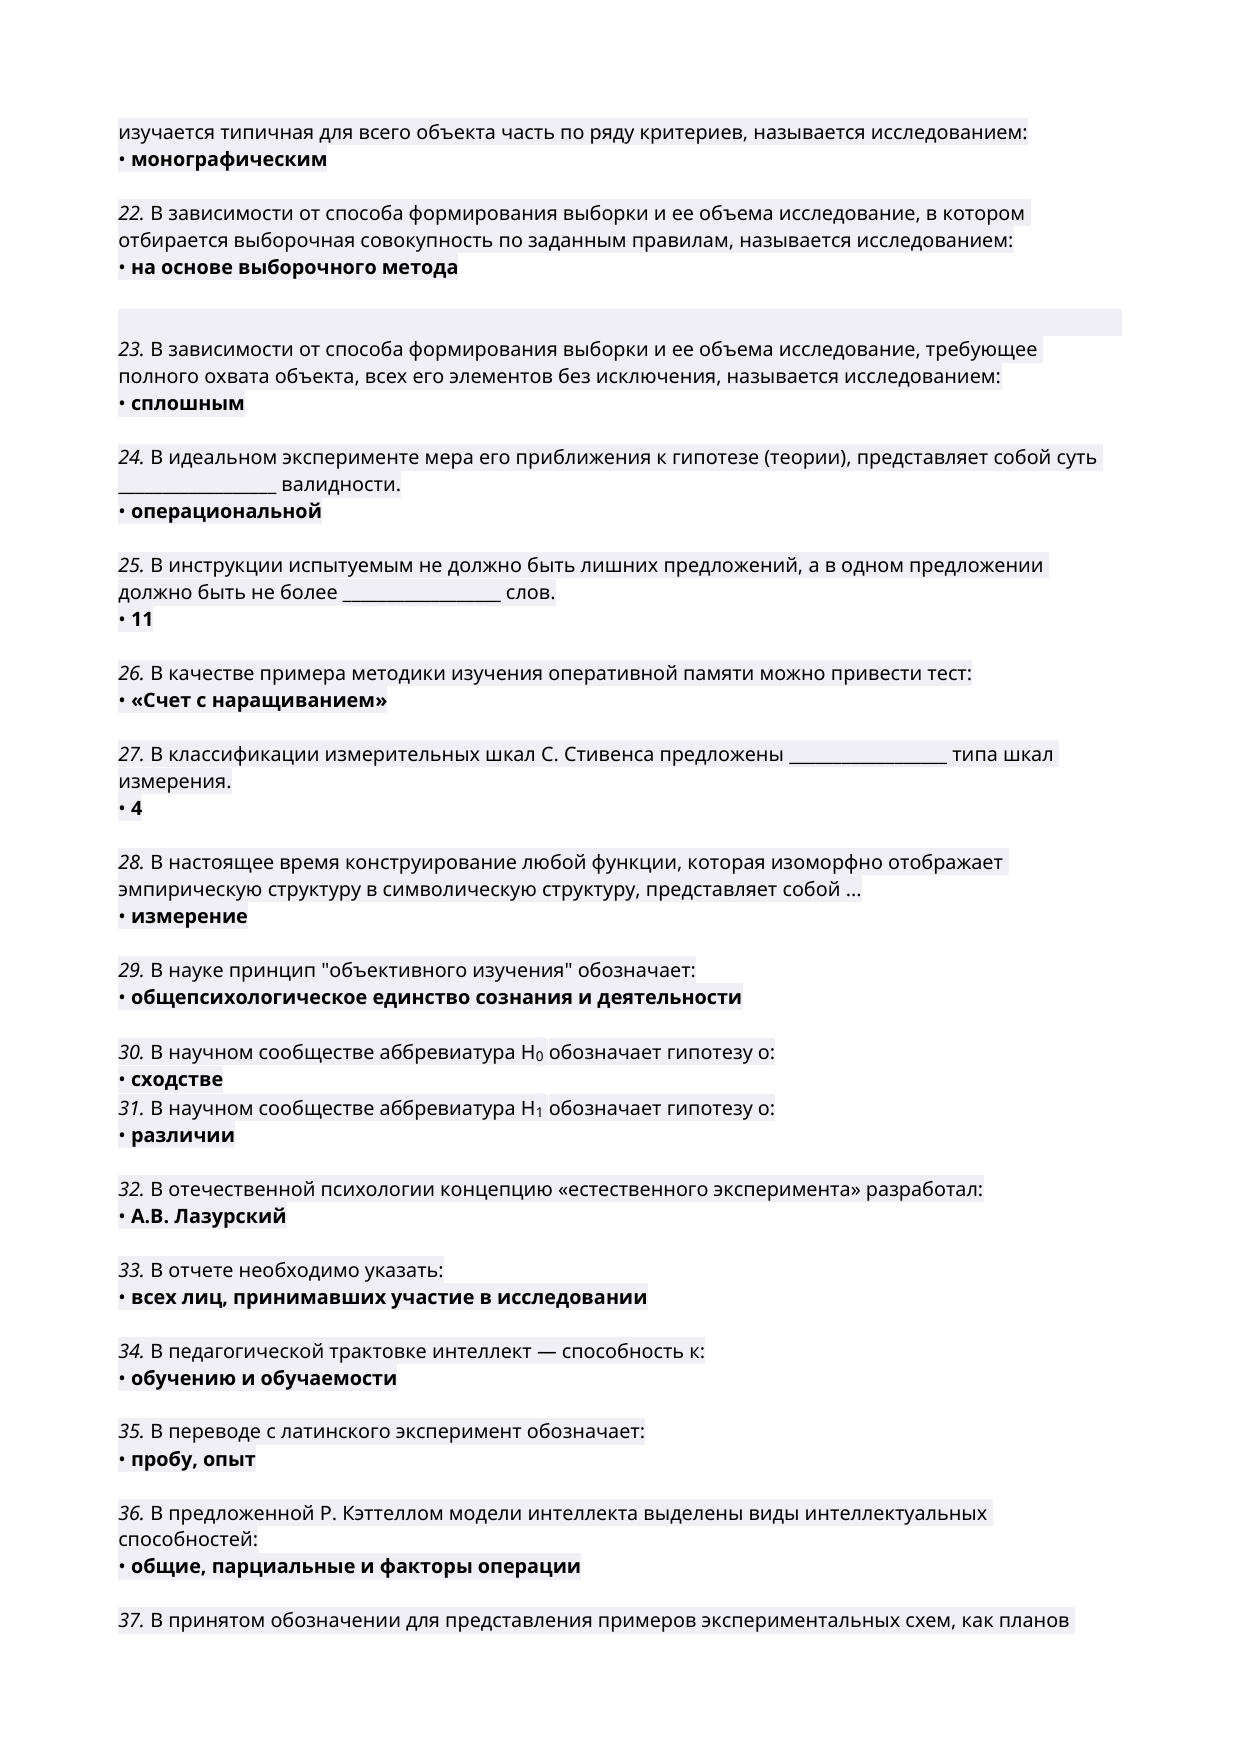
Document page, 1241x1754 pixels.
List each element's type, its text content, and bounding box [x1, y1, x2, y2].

text изучается типичная для всего объекта часть по ряду критериев, называется исследованием: • монографическим 22. В зависимости от способа формирования выборки и ее объема исследование, в котором отбирается выборочная совокупность по заданным правилам, называется исследованием: • на основе выборочного метода [118, 118, 1122, 309]
text 31. В научном сообществе аббревиатура Н1 обозначает гипотезу о: • различии 32. В отечественной психологии концепцию «естественного эксперимента» разработал: • А.В. Лазурский 33. В отчете необходимо указать: • всех лиц, принимавших участие в исследовании 34. В педагогической трактовке интеллект — способность к: • обучению и обучаемости 35. В переводе с латинского эксперимент обозначает: • пробу, опыт 36. В предложенной Р. Кэттеллом модели интеллекта выделены виды интеллектуальных способностей: • общие, парциальные и факторы операции 37. В принятом обозначении для представления примеров экспериментальных схем, как планов [118, 1093, 1122, 1634]
text 23. В зависимости от способа формирования выборки и ее объема исследование, требующее полного охвата объекта, всех его элементов без исключения, называется исследованием: • сплошным 24. В идеальном эксперименте мера его приближения к гипотезе (теории), представляет собой суть __________________ валидности. • операциональной 25. В инструкции испытуемым не должно быть лишних предложений, а в одном предложении должно быть не более __________________ слов. • 11 26. В качестве примера методики изучения оперативной памяти можно привести тест: • «Счет с наращиванием» 27. В классификации измерительных шкал С. Стивенса предложены __________________ типа шкал измерения. • 4 28. В настоящее время конструирование любой функции, которая изоморфно отображает эмпирическую структуру в символическую структуру, представляет собой ... • измерение 29. В науке принцип "объективного изучения" обозначает: • общепсихологическое единство сознания и деятельности 30. В научном сообществе аббревиатура Н0 обозначает гипотезу о: • сходстве [118, 336, 1122, 1093]
